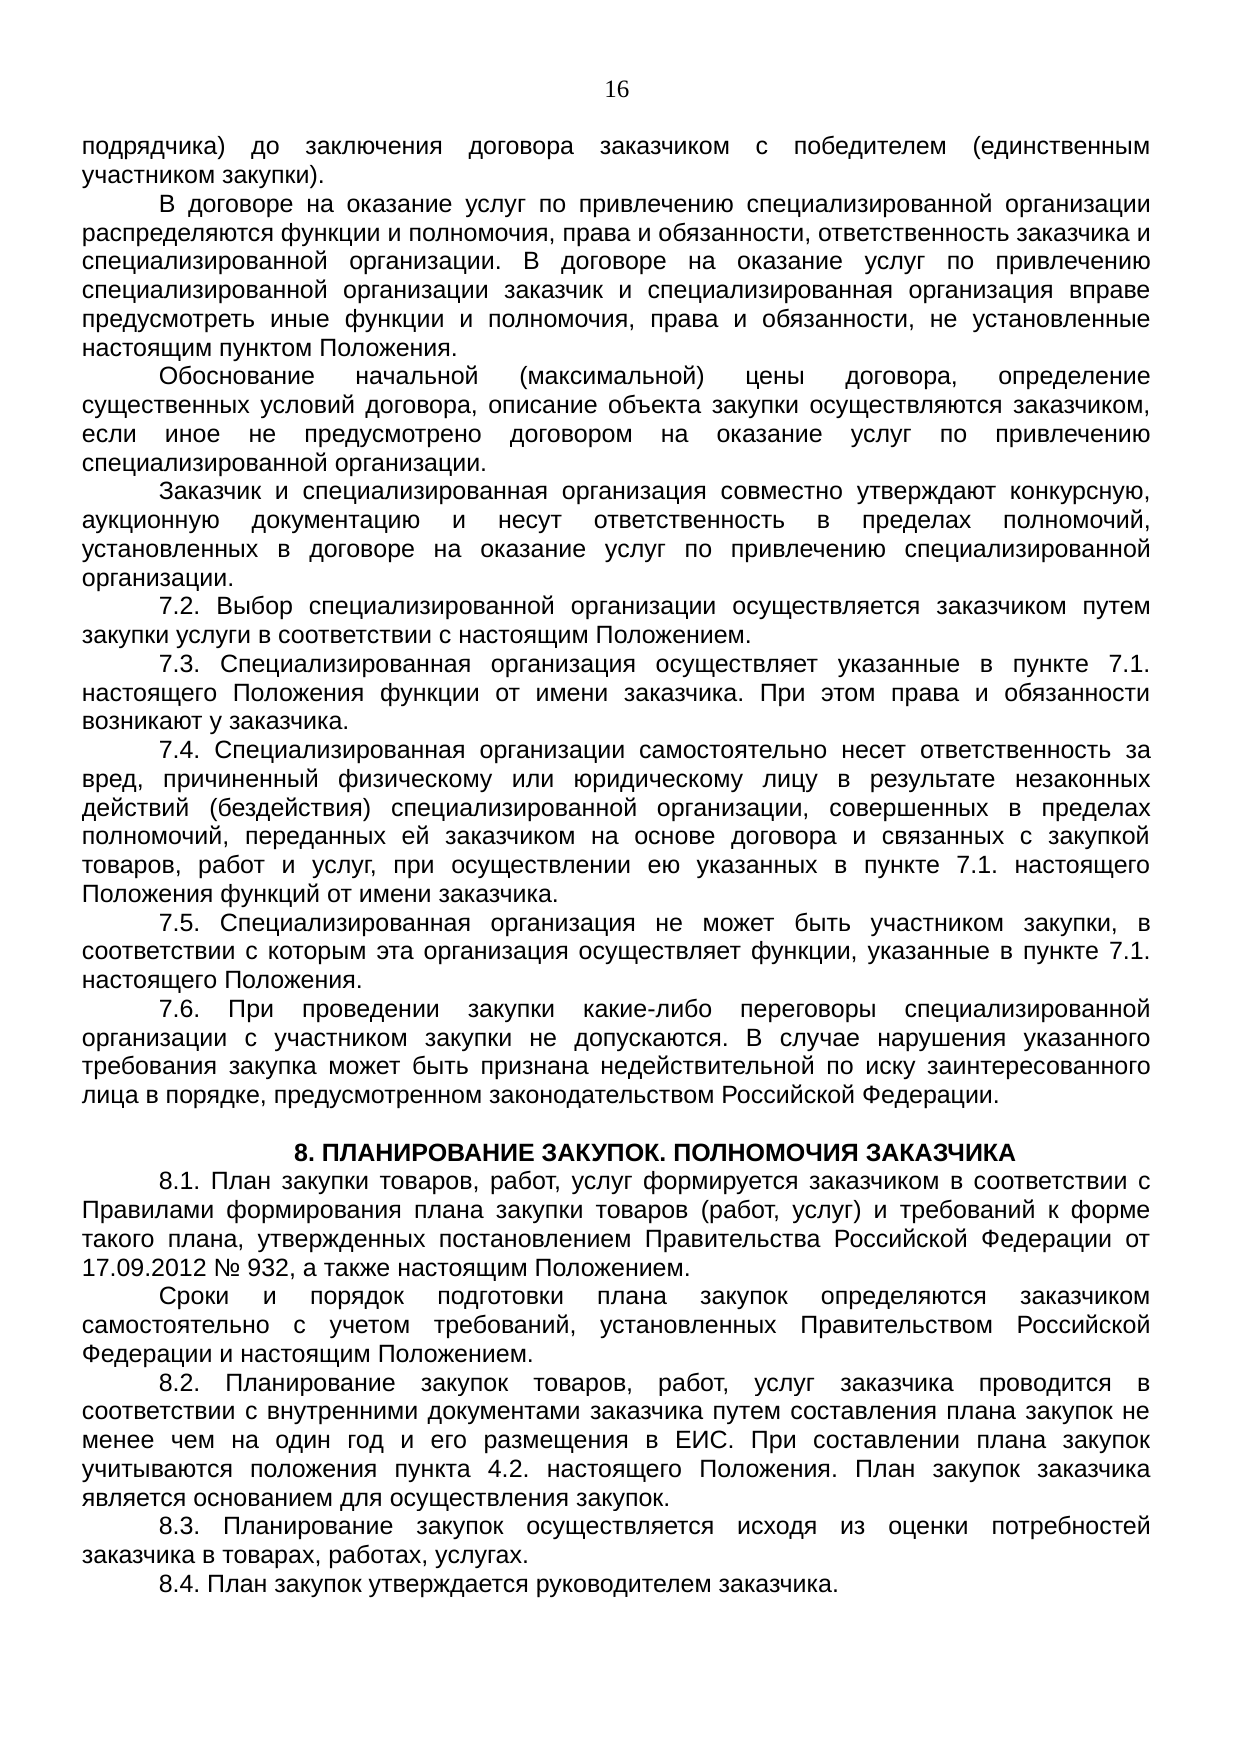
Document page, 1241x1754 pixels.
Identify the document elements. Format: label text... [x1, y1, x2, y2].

text 7.3. Специализированная организация осуществляет указанные в пункте 7.1. настоящего Положения функции от имени заказчика. При этом права и обязанности возникают у заказчика. [82, 649, 1152, 735]
text В договоре на оказание услуг по привлечению специализированной организации распределяются функции и полномочия, права и обязанности, ответственность заказчика и специализированной организации. В договоре на оказание услуг по привлечению специализированной организации заказчик и специализированная организация вправе предусмотреть иные функции и полномочия, права и обязанности, не установленные настоящим пунктом Положения. [82, 189, 1152, 361]
text Обоснование начальной (максимальной) цены договора, определение существенных условий договора, описание объекта закупки осуществляются заказчиком, если иное не предусмотрено договором на оказание услуг по привлечению специализированной организации. [82, 361, 1152, 476]
text 7.6. При проведении закупки какие-либо переговоры специализированной организации с участником закупки не допускаются. В случае нарушения указанного требования закупка может быть признана недействительной по иску заинтересованного лица в порядке, предусмотренном законодательством Российской Федерации. [82, 994, 1152, 1109]
text 7.2. Выбор специализированной организации осуществляется заказчиком путем закупки услуги в соответствии с настоящим Положением. [82, 591, 1152, 649]
text 8.2. Планирование закупок товаров, работ, услуг заказчика проводится в соответствии с внутренними документами заказчика путем составления плана закупок не менее чем на один год и его размещения в ЕИС. При составлении плана закупок учитываются положения пункта 4.2. настоящего Положения. План закупок заказчика является основанием для осуществления закупок. [82, 1367, 1152, 1511]
text Заказчик и специализированная организация совместно утверждают конкурсную, аукционную документацию и несут ответственность в пределах полномочий, установленных в договоре на оказание услуг по привлечению специализированной организации. [82, 476, 1152, 591]
text 8.1. План закупки товаров, работ, услуг формируется заказчиком в соответствии с Правилами формирования плана закупки товаров (работ, услуг) и требований к форме такого плана, утвержденных постановлением Правительства Российской Федерации от 17.09.2012 № 932, а также настоящим Положением. [82, 1166, 1152, 1281]
text 7.4. Специализированная организации самостоятельно несет ответственность за вред, причиненный физическому или юридическому лицу в результате незаконных действий (бездействия) специализированной организации, совершенных в пределах полномочий, переданных ей заказчиком на основе договора и связанных с закупкой товаров, работ и услуг, при осуществлении ею указанных в пункте 7.1. настоящего Положения функций от имени заказчика. [82, 735, 1152, 907]
text 8. ПЛАНИРОВАНИЕ ЗАКУПОК. ПОЛНОМОЧИЯ ЗАКАЗЧИКА [82, 1137, 1152, 1166]
text Сроки и порядок подготовки плана закупок определяются заказчиком самостоятельно с учетом требований, установленных Правительством Российской Федерации и настоящим Положением. [82, 1281, 1152, 1367]
text 7.5. Специализированная организация не может быть участником закупки, в соответствии с которым эта организация осуществляет функции, указанные в пункте 7.1. настоящего Положения. [82, 907, 1152, 994]
text подрядчика) до заключения договора заказчиком с победителем (единственным участником закупки). [82, 131, 1152, 189]
text 8.4. План закупок утверждается руководителем заказчика. [82, 1569, 1152, 1597]
text 8.3. Планирование закупок осуществляется исходя из оценки потребностей заказчика в товарах, работах, услугах. [82, 1511, 1152, 1569]
